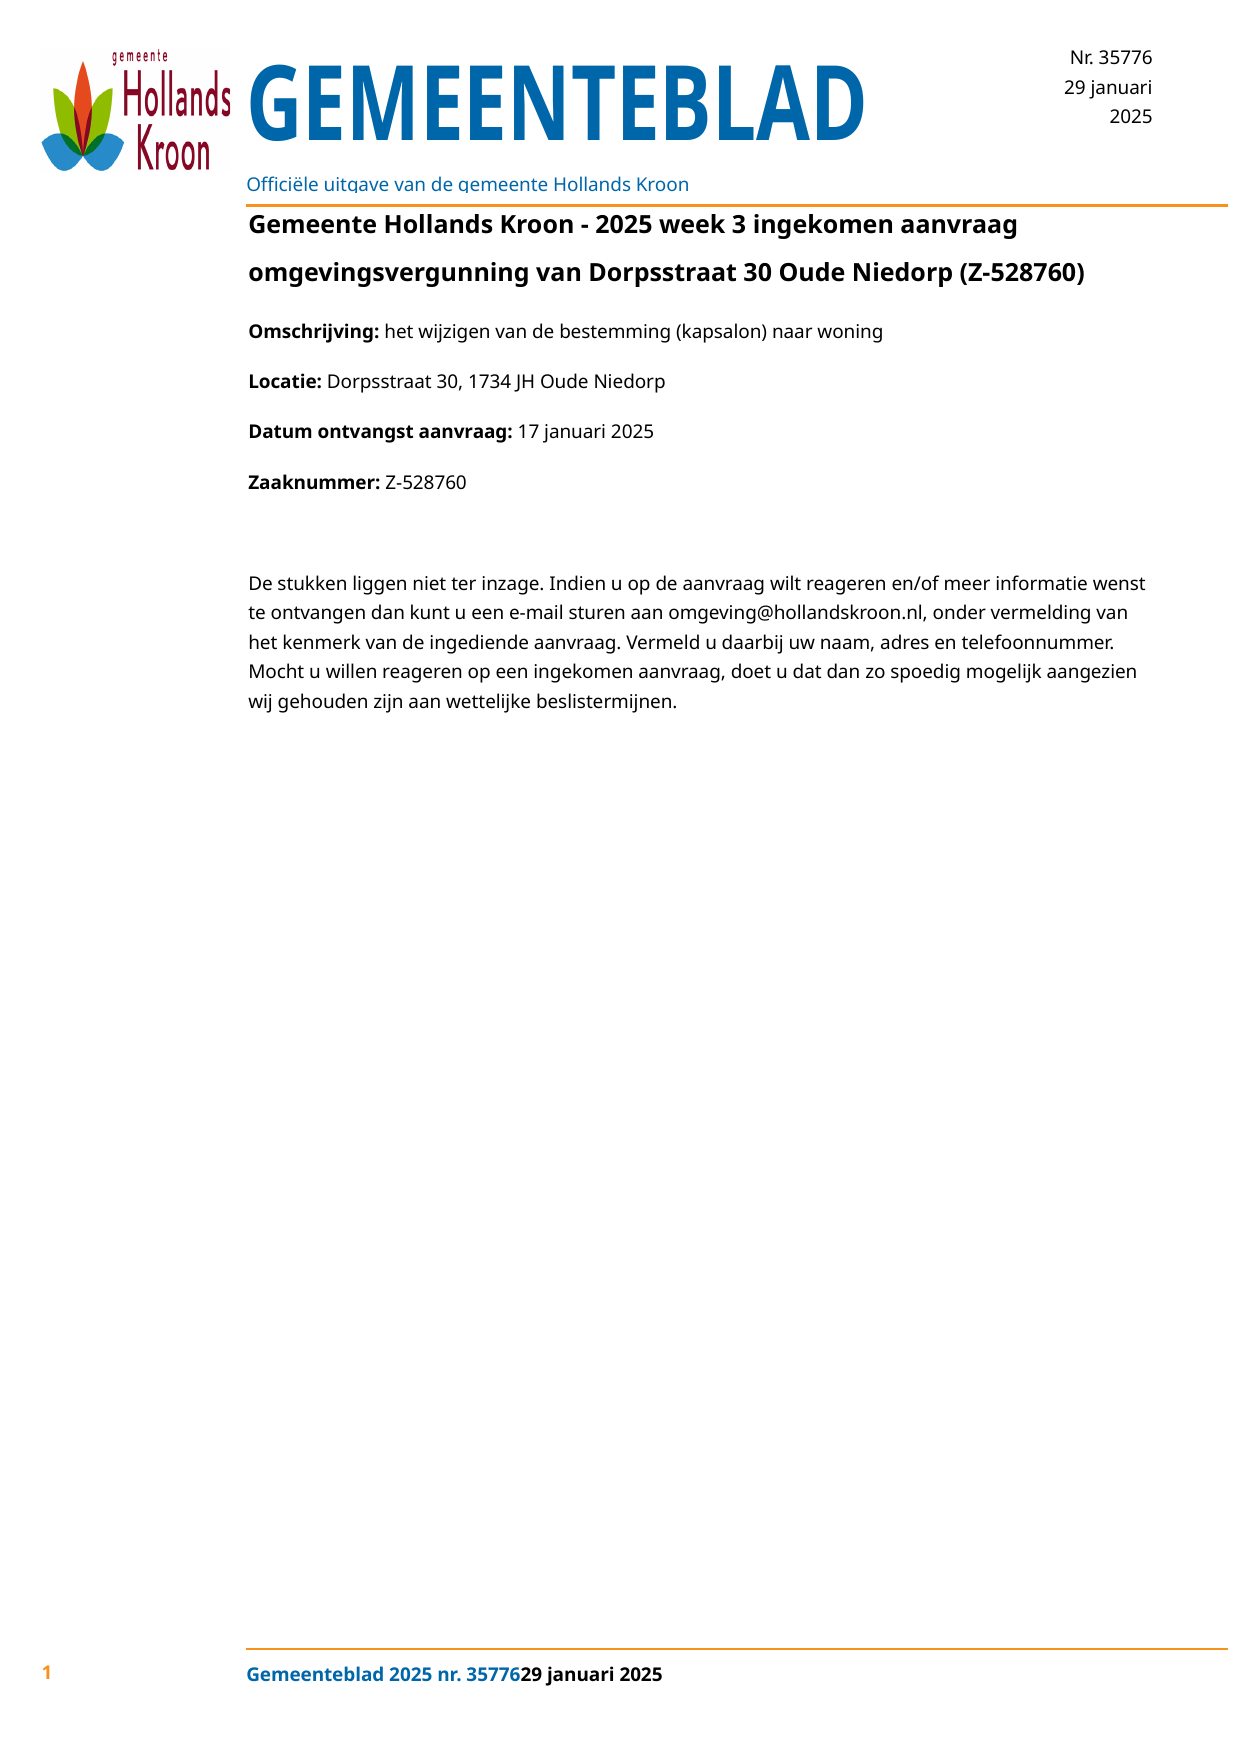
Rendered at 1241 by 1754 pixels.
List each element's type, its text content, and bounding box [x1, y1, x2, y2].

text Omschrijving: het wijzigen van de bestemming (kapsalon) naar woning [248, 318, 1152, 344]
text Datum ontvangst aanvraag: 17 januari 2025 [248, 419, 1152, 444]
text Gemeente Hollands Kroon - 2025 week 3 ingekomen aanvraag omgevingsvergunning van Dorpsstraat 30 Oude Niedorp (Z-528760) [248, 207, 1152, 288]
picture [41, 47, 231, 172]
text Locatie: Dorpsstraat 30, 1734 JH Oude Niedorp [248, 368, 1152, 394]
text De stukken liggen niet ter inzage. Indien u op de aanvraag wilt reageren en/of meer informatie wenst te ontvangen dan kunt u een e-mail sturen aan omgeving@hollandskroon.nl, onder vermelding van het kenmerk van de ingediende aanvraag. Vermeld u daarbij uw naam, adres en telefoonnummer. Mocht u willen reageren op een ingekomen aanvraag, doet u dat dan zo spoedig mogelijk aangezien wij gehouden zijn aan wettelijke beslistermijnen. [248, 570, 1152, 714]
text Zaaknummer: Z-528760 [248, 469, 1152, 495]
